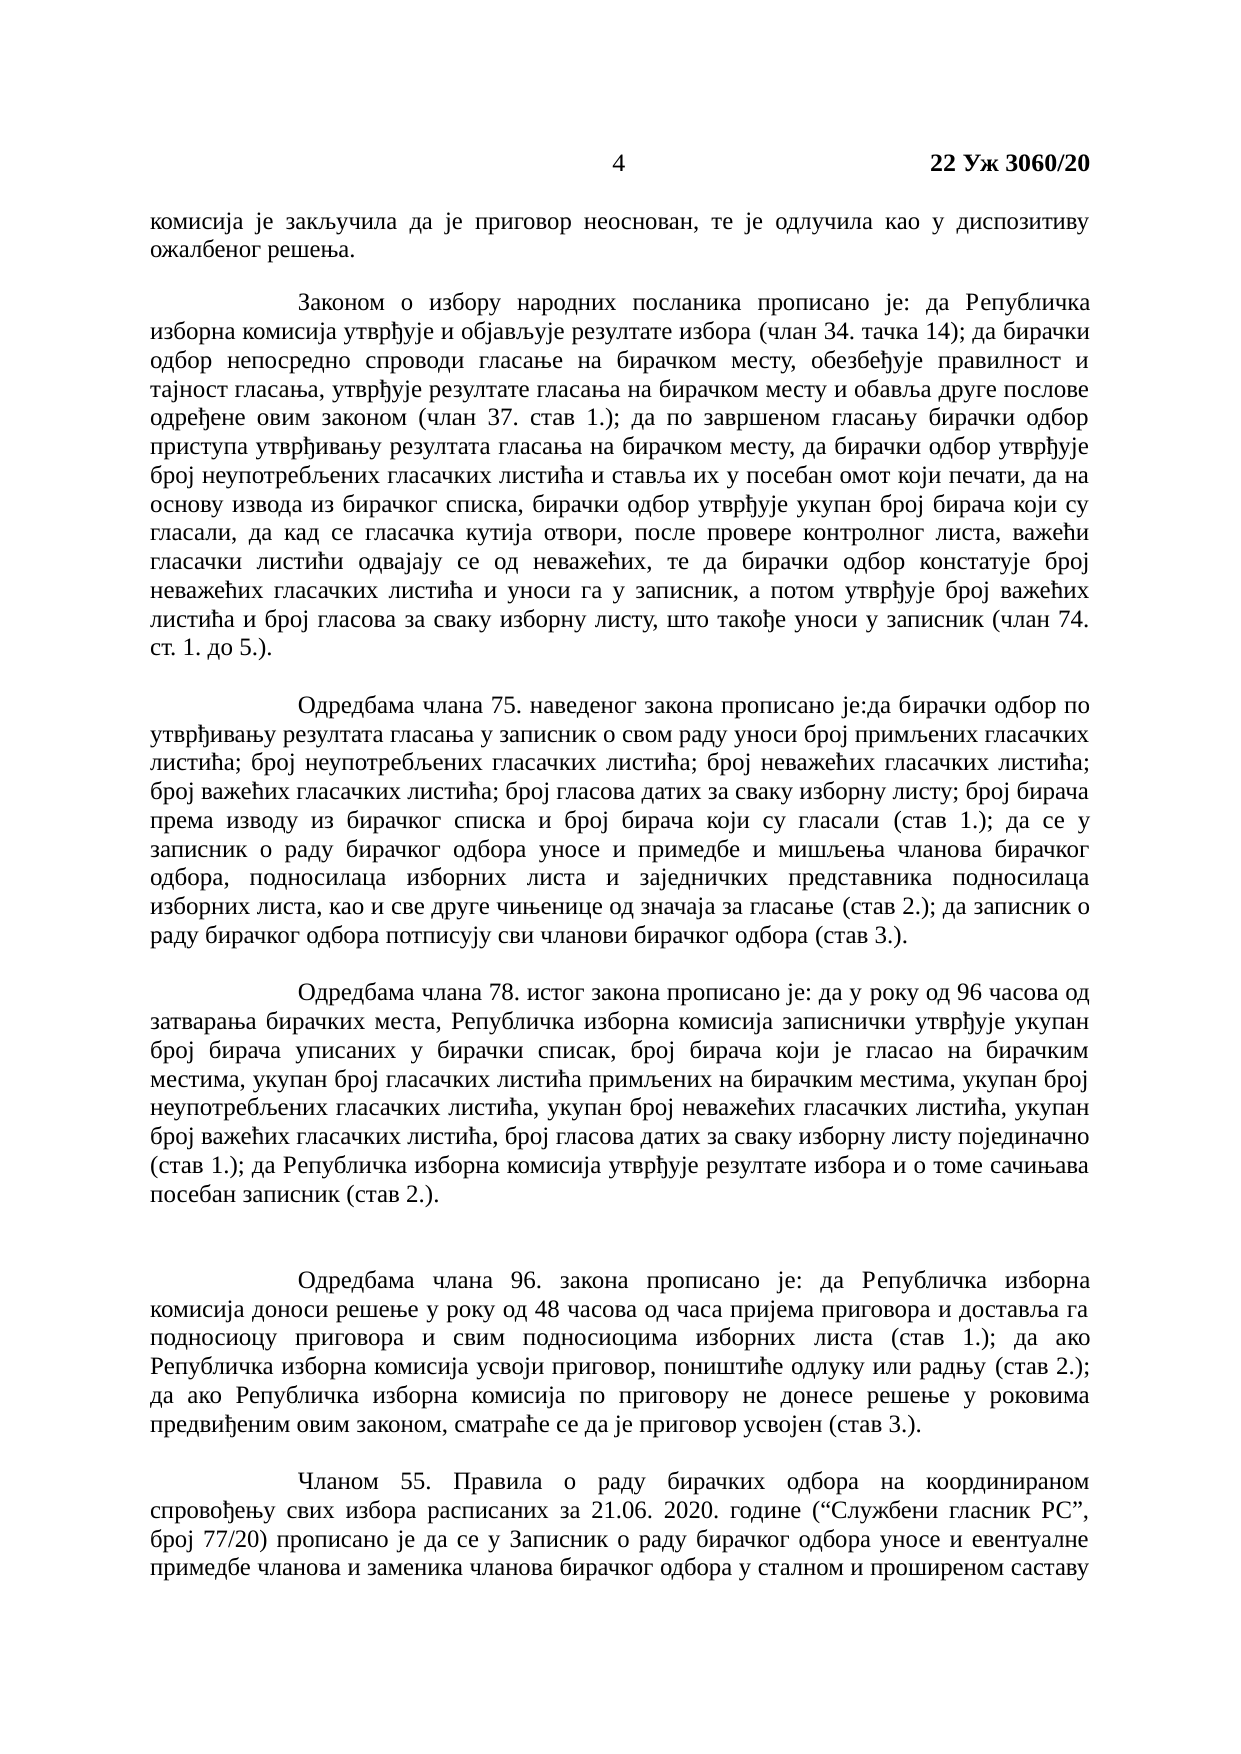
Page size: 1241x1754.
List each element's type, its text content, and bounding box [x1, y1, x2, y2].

text Одредбама члана 75. наведеног закона прописано је:да бирачки одбор по утврђивању резултата гласања у записник о свом раду уноси број примљених гласачких листића; број неупотребљених гласачких листића; број неважећих гласачких листића; број важећих гласачких листића; број гласова датих за сваку изборну листу; број бирача према изводу из бирачког списка и број бирача који су гласали (став 1.); да се у записник о раду бирачког одбора уносе и примедбе и мишљења чланова бирачког одбора, подносилаца изборних листа и заједничких представника подносилаца изборних листа, као и све друге чињенице од значаја за гласање (став 2.); да записник о раду бирачког одбора потписују сви чланови бирачког одбора (став 3.). [150, 690, 1090, 949]
text комисија је закључила да је приговор неоснован, те је одлучила као у диспозитиву ожалбеног решења. [150, 206, 1090, 263]
text Законом о избору народних посланика прописано је: да Републичка изборна комисија утврђује и објављује резултате избора (члан 34. тачка 14); да бирачки одбор непосредно спроводи гласање на бирачком месту, обезбеђује правилност и тајност гласања, утврђује резултате гласања на бирачком месту и обавља друге послове одређене овим законом (члан 37. став 1.); да по завршеном гласању бирачки одбор приступа утврђивању резултата гласања на бирачком месту, да бирачки одбор утврђује број неупотребљених гласачких листића и ставља их у посебан омот који печати, да на основу извода из бирачког списка, бирачки одбор утврђује укупан број бирача који су гласали, да кад се гласачка кутија отвори, после провере контролног листа, важећи гласачки листићи одвајају се од неважећих, те да бирачки одбор констатује број неважећих гласачких листића и уноси га у записник, а потом утврђује број важећих листића и број гласова за сваку изборну листу, што такође уноси у записник (члан 74. ст. 1. до 5.). [150, 287, 1090, 661]
text Одредбама члана 78. истог закона прописано је: да у року од 96 часова од затварања бирачких места, Републичка изборна комисија записнички утврђује укупан број бирача уписаних у бирачки списак, број бирача који је гласао на бирачким местима, укупан број гласачких листића примљених на бирачким местима, укупан број неупотребљених гласачких листића, укупан број неважећих гласачких листића, укупан број важећих гласачких листића, број гласова датих за сваку изборну листу појединачно (став 1.); да Републичка изборна комисија утврђује резултате избора и о томе сачињава посебан записник (став 2.). [150, 949, 1090, 1207]
text Чланом 55. Правила о раду бирачких одбора на координираном спровођењу свих избора расписаних за 21.06. 2020. године (“Службени гласник РС”, број 77/20) прописано је да се у Записник о раду бирачког одбора уносе и евентуалне примедбе чланова и заменика чланова бирачког одбора у сталном и проширеном саставу [150, 1466, 1090, 1581]
text Одредбама члана 96. закона прописано је: да Републичка изборна комисија доноси решење у року од 48 часова од часа пријема приговора и доставља га подносиоцу приговора и свим подносиоцима изборних листа (став 1.); да ако Републичка изборна комисија усвоји приговор, поништиће одлуку или радњу (став 2.); да ако Републичка изборна комисија по приговору не донесе решење у роковима предвиђеним овим законом, сматраће се да је приговор усвојен (став 3.). [150, 1265, 1090, 1437]
